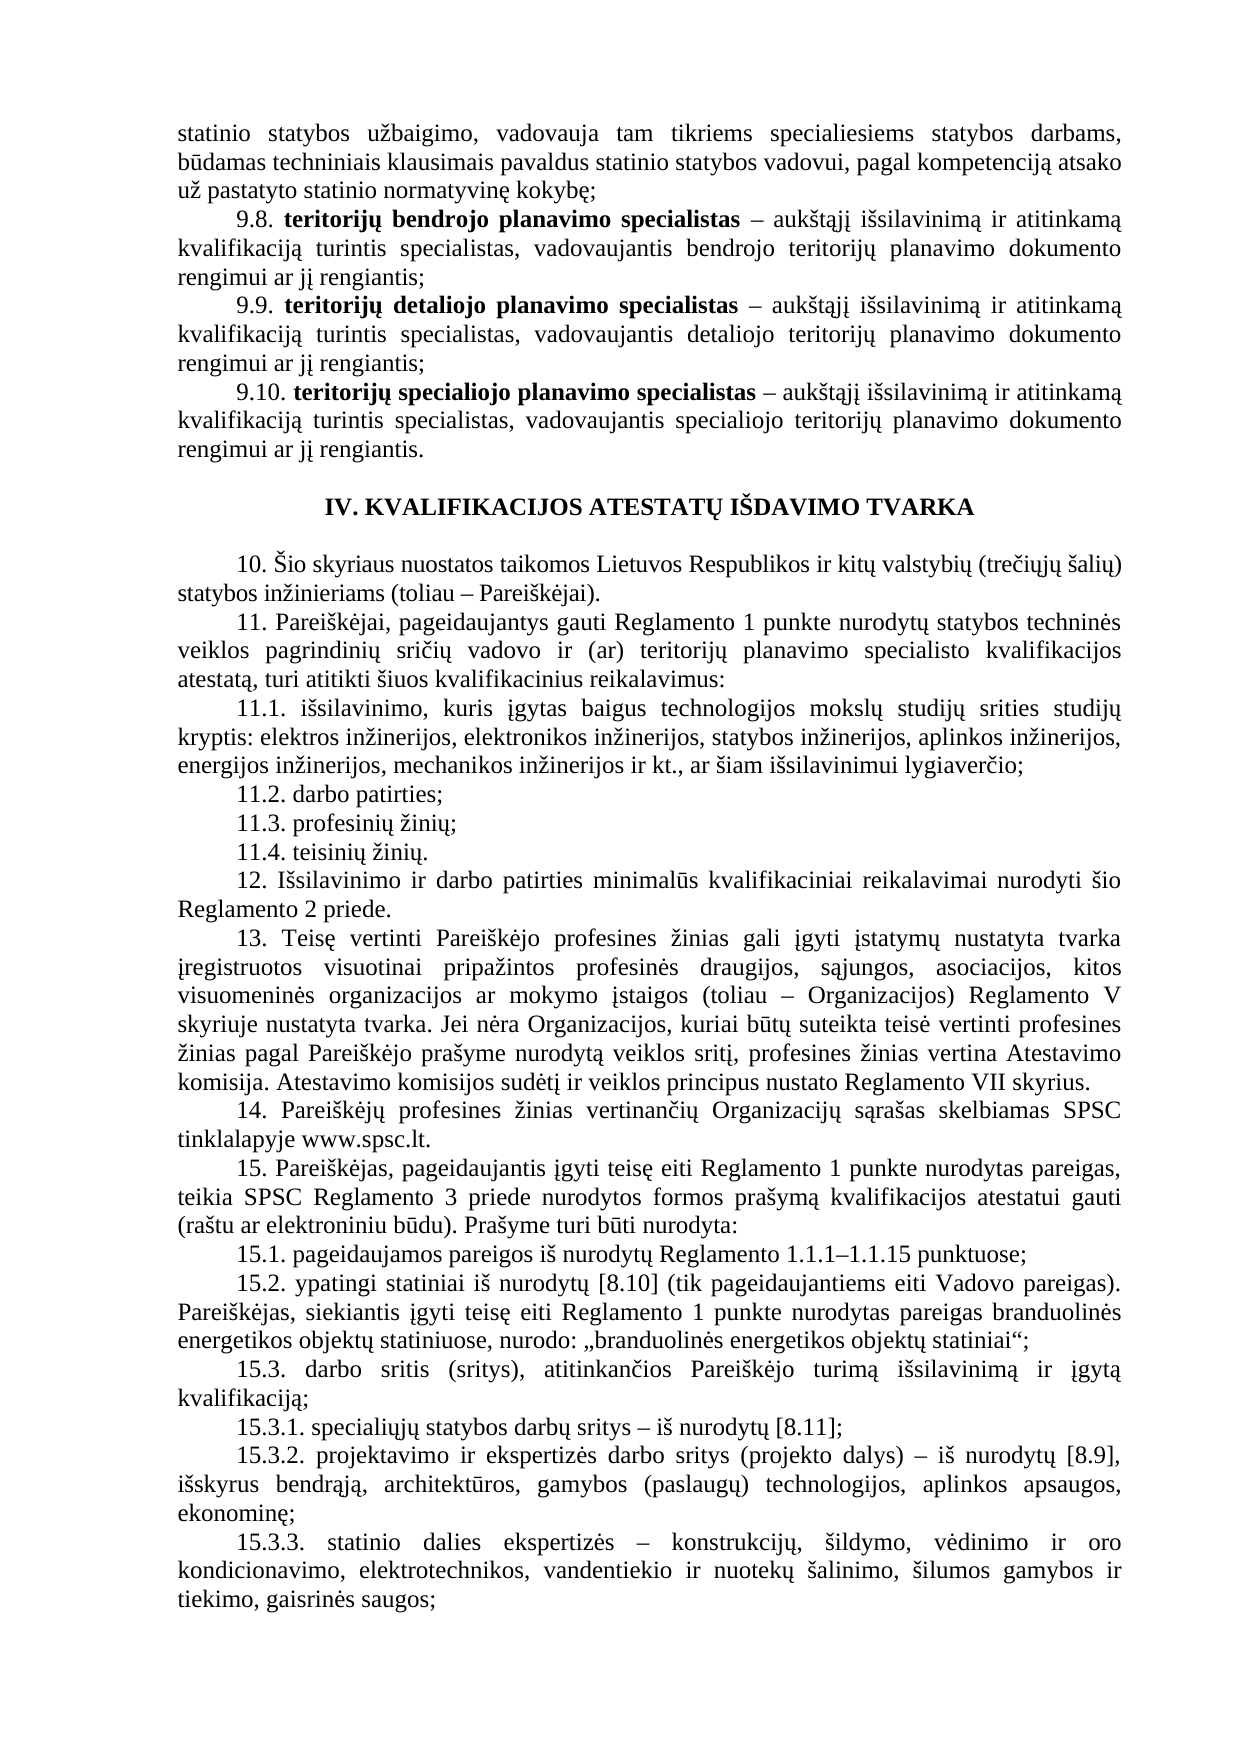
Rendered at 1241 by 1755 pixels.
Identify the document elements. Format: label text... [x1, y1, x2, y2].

text 11.3. profesinių žinių; [177, 808, 1122, 837]
text 11.4. teisinių žinių. [177, 837, 1122, 866]
text 9.10. teritorijų specialiojo planavimo specialistas – aukštąjį išsilavinimą ir atitinkamą kvalifikaciją turintis specialistas, vadovaujantis specialiojo teritorijų planavimo dokumento rengimui ar jį rengiantis. [177, 377, 1122, 463]
text 15.2. ypatingi statiniai iš nurodytų [8.10] (tik pageidaujantiems eiti Vadovo pareigas). Pareiškėjas, siekiantis įgyti teisę eiti Reglamento 1 punkte nurodytas pareigas branduolinės energetikos objektų statiniuose, nurodo: „branduolinės energetikos objektų statiniai“; [177, 1268, 1122, 1354]
text 15.3.1. specialiųjų statybos darbų sritys – iš nurodytų [8.11]; [177, 1412, 1122, 1441]
text 15.1. pageidaujamos pareigos iš nurodytų Reglamento 1.1.1–1.1.15 punktuose; [177, 1239, 1122, 1268]
text 11.2. darbo patirties; [177, 779, 1122, 808]
text 9.8. teritorijų bendrojo planavimo specialistas – aukštąjį išsilavinimą ir atitinkamą kvalifikaciją turintis specialistas, vadovaujantis bendrojo teritorijų planavimo dokumento rengimui ar jį rengiantis; [177, 204, 1122, 291]
text 15.3. darbo sritis (sritys), atitinkančios Pareiškėjo turimą išsilavinimą ir įgytą kvalifikaciją; [177, 1354, 1122, 1412]
text IV. KVALIFIKACIJOS ATESTATŲ IŠDAVIMO TVARKA [177, 492, 1122, 521]
text 15. Pareiškėjas, pageidaujantis įgyti teisę eiti Reglamento 1 punkte nurodytas pareigas, teikia SPSC Reglamento 3 priede nurodytos formos prašymą kvalifikacijos atestatui gauti (raštu ar elektroniniu būdu). Prašyme turi būti nurodyta: [177, 1153, 1122, 1239]
text 12. Išsilavinimo ir darbo patirties minimalūs kvalifikaciniai reikalavimai nurodyti šio Reglamento 2 priede. [177, 866, 1122, 923]
text 11. Pareiškėjai, pageidaujantys gauti Reglamento 1 punkte nurodytų statybos techninės veiklos pagrindinių sričių vadovo ir (ar) teritorijų planavimo specialisto kvalifikacijos atestatą, turi atitikti šiuos kvalifikacinius reikalavimus: [177, 607, 1122, 693]
text 11.1. išsilavinimo, kuris įgytas baigus technologijos mokslų studijų srities studijų kryptis: elektros inžinerijos, elektronikos inžinerijos, statybos inžinerijos, aplinkos inžinerijos, energijos inžinerijos, mechanikos inžinerijos ir kt., ar šiam išsilavinimui lygiaverčio; [177, 693, 1122, 779]
text 10. Šio skyriaus nuostatos taikomos Lietuvos Respublikos ir kitų valstybių (trečiųjų šalių) statybos inžinieriams (toliau – Pareiškėjai). [177, 549, 1122, 607]
text statinio statybos užbaigimo, vadovauja tam tikriems specialiesiems statybos darbams, būdamas techniniais klausimais pavaldus statinio statybos vadovui, pagal kompetenciją atsako už pastatyto statinio normatyvinę kokybę; [177, 118, 1122, 204]
text 15.3.2. projektavimo ir ekspertizės darbo sritys (projekto dalys) – iš nurodytų [8.9], išskyrus bendrąją, architektūros, gamybos (paslaugų) technologijos, aplinkos apsaugos, ekonominę; [177, 1441, 1122, 1527]
text 9.9. teritorijų detaliojo planavimo specialistas – aukštąjį išsilavinimą ir atitinkamą kvalifikaciją turintis specialistas, vadovaujantis detaliojo teritorijų planavimo dokumento rengimui ar jį rengiantis; [177, 291, 1122, 377]
text 15.3.3. statinio dalies ekspertizės – konstrukcijų, šildymo, vėdinimo ir oro kondicionavimo, elektrotechnikos, vandentiekio ir nuotekų šalinimo, šilumos gamybos ir tiekimo, gaisrinės saugos; [177, 1527, 1122, 1613]
text 14. Pareiškėjų profesines žinias vertinančių Organizacijų sąrašas skelbiamas SPSC tinklalapyje www.spsc.lt. [177, 1096, 1122, 1153]
text 13. Teisę vertinti Pareiškėjo profesines žinias gali įgyti įstatymų nustatyta tvarka įregistruotos visuotinai pripažintos profesinės draugijos, sąjungos, asociacijos, kitos visuomeninės organizacijos ar mokymo įstaigos (toliau – Organizacijos) Reglamento V skyriuje nustatyta tvarka. Jei nėra Organizacijos, kuriai būtų suteikta teisė vertinti profesines žinias pagal Pareiškėjo prašyme nurodytą veiklos sritį, profesines žinias vertina Atestavimo komisija. Atestavimo komisijos sudėtį ir veiklos principus nustato Reglamento VII skyrius. [177, 923, 1122, 1096]
